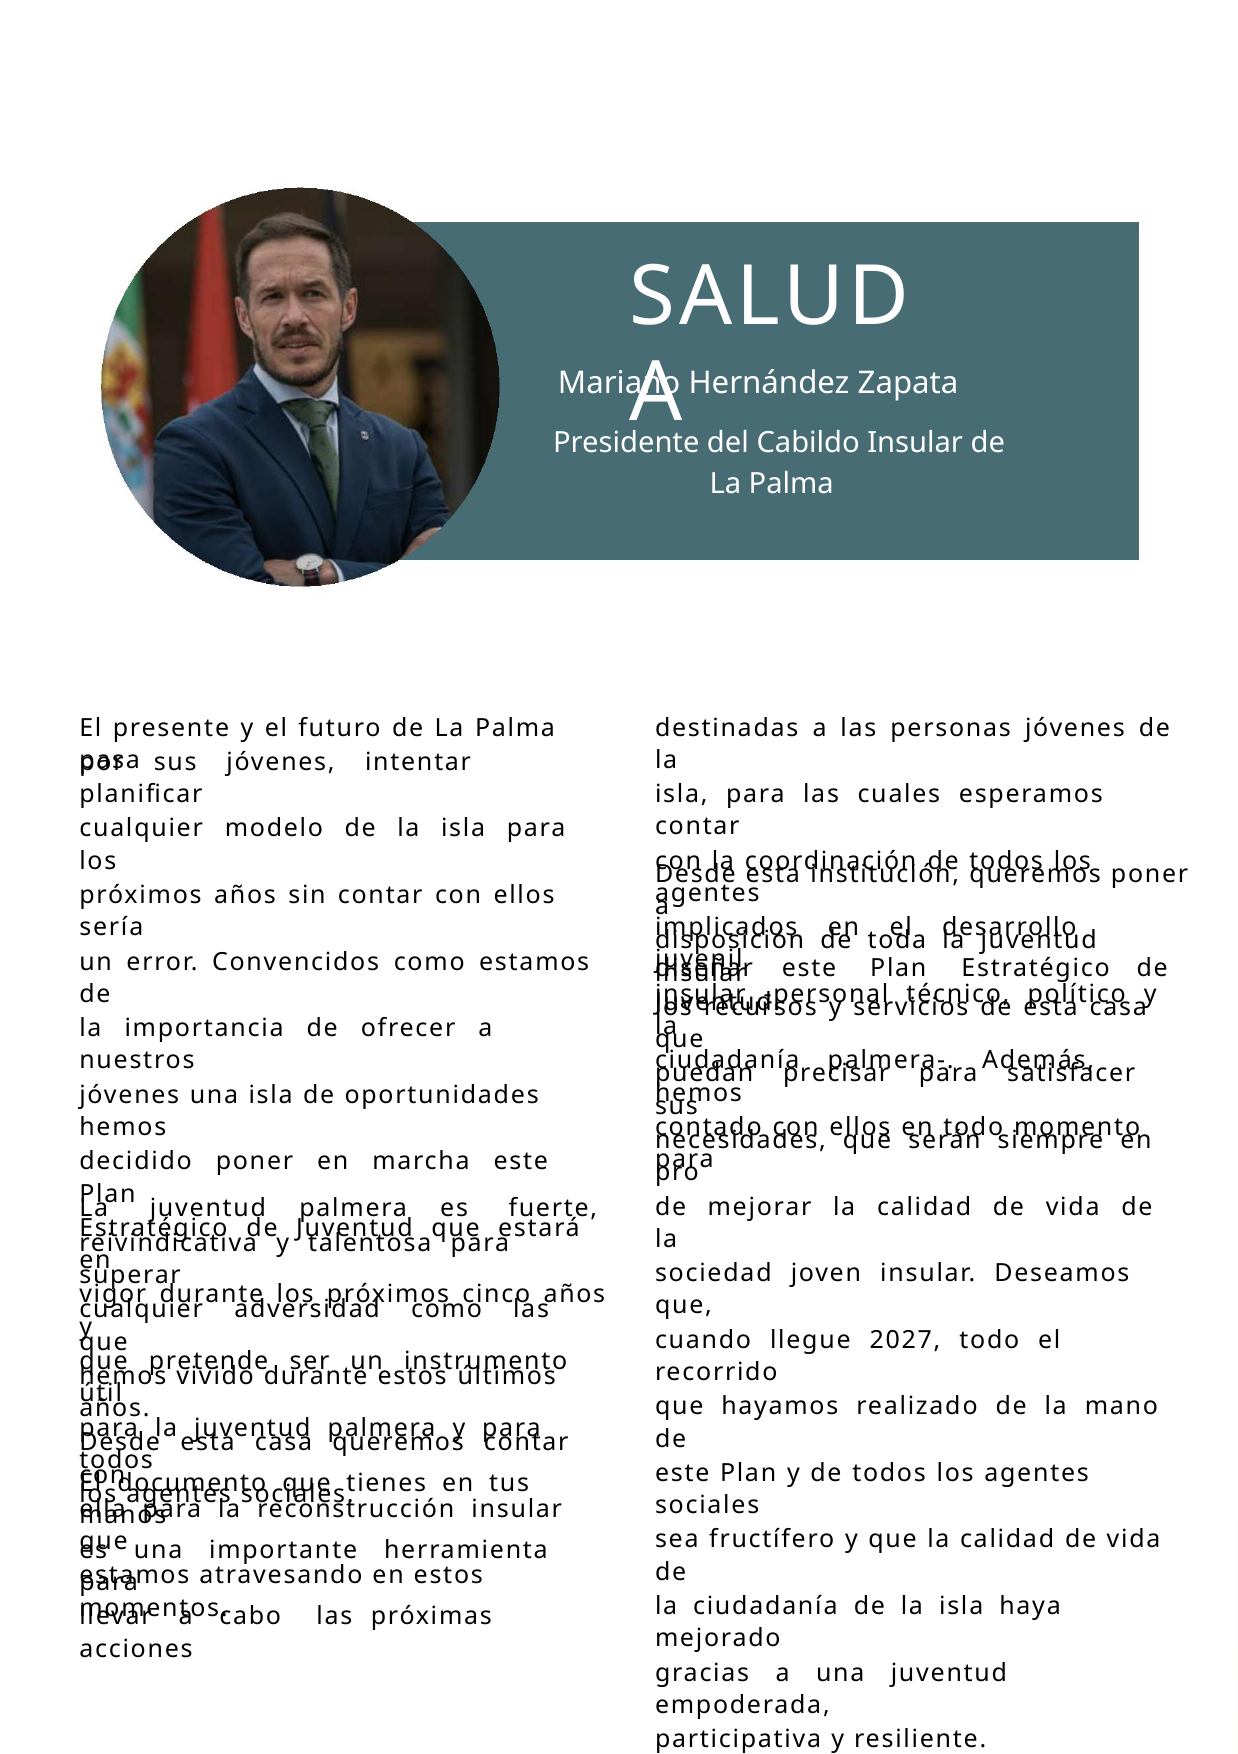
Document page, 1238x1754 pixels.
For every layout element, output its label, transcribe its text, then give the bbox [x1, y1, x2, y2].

text la ciudadanía de la isla haya mejorado [655, 1588, 1190, 1653]
text es una importante herramienta para [79, 1532, 614, 1597]
text El documento que tienes en tus manos [79, 1466, 614, 1530]
text sea fructífero y que la calidad de vida de [655, 1522, 1190, 1587]
text disposición de toda la juventud insular [655, 923, 1190, 987]
text próximos años sin contar con ellos sería [79, 878, 614, 942]
text con la coordinación de todos los agentes [655, 843, 1189, 856]
text destinadas a las personas jóvenes de la [655, 710, 1189, 775]
text sociedad joven insular. Deseamos que, [655, 1256, 1190, 1320]
text La [79, 1191, 131, 1223]
text la importancia de ofrecer a nuestros [79, 1011, 614, 1075]
text SALUDA [629, 247, 908, 359]
text llevar a cabo las próximas acciones [79, 1599, 614, 1663]
text hemos vivido durante estos últimos años. [79, 1358, 614, 1423]
text un error. Convencidos como estamos de [79, 944, 614, 1009]
text fuerte, [508, 1191, 613, 1223]
text SALUDA [629, 402, 908, 421]
text El presente y el futuro de La Palma pasa [79, 710, 613, 744]
text Presidente del Cabildo Insular de [553, 421, 1009, 461]
picture [0, 0, 1238, 1754]
text reivindicativa y talentosa para superar [79, 1225, 614, 1290]
text que hayamos realizado de la mano de [655, 1389, 1190, 1453]
text jóvenes una isla de oportunidades hemos [79, 1077, 614, 1142]
text los recursos y servicios de esta casa que [655, 989, 1190, 1054]
text decidido poner en marcha este Plan [79, 1144, 614, 1208]
text palmera [299, 1191, 422, 1223]
text puedan precisar para satisfacer sus [655, 1056, 1190, 1121]
text este Plan y de todos los agentes sociales [655, 1455, 1190, 1520]
text por sus jóvenes, intentar planificar [79, 744, 614, 809]
text participativa y resiliente. [655, 1722, 1190, 1754]
text cualquier adversidad como las que [79, 1292, 614, 1356]
text Desde esta institución, queremos poner a [655, 856, 1190, 921]
text Desde esta casa queremos contar con [79, 1425, 614, 1466]
text gracias a una juventud empoderada, [655, 1655, 1190, 1720]
text necesidades, que serán siempre en pro [655, 1123, 1190, 1187]
text es [440, 1191, 490, 1223]
text cualquier modelo de la isla para los [79, 811, 614, 876]
text de mejorar la calidad de vida de la [655, 1189, 1190, 1254]
text cuando llegue 2027, todo el recorrido [655, 1322, 1190, 1387]
text isla, para las cuales esperamos contar [655, 777, 1189, 841]
text La Palma [709, 462, 1009, 502]
text juventud [149, 1191, 281, 1223]
text Mariano Hernández Zapata [558, 359, 1007, 402]
